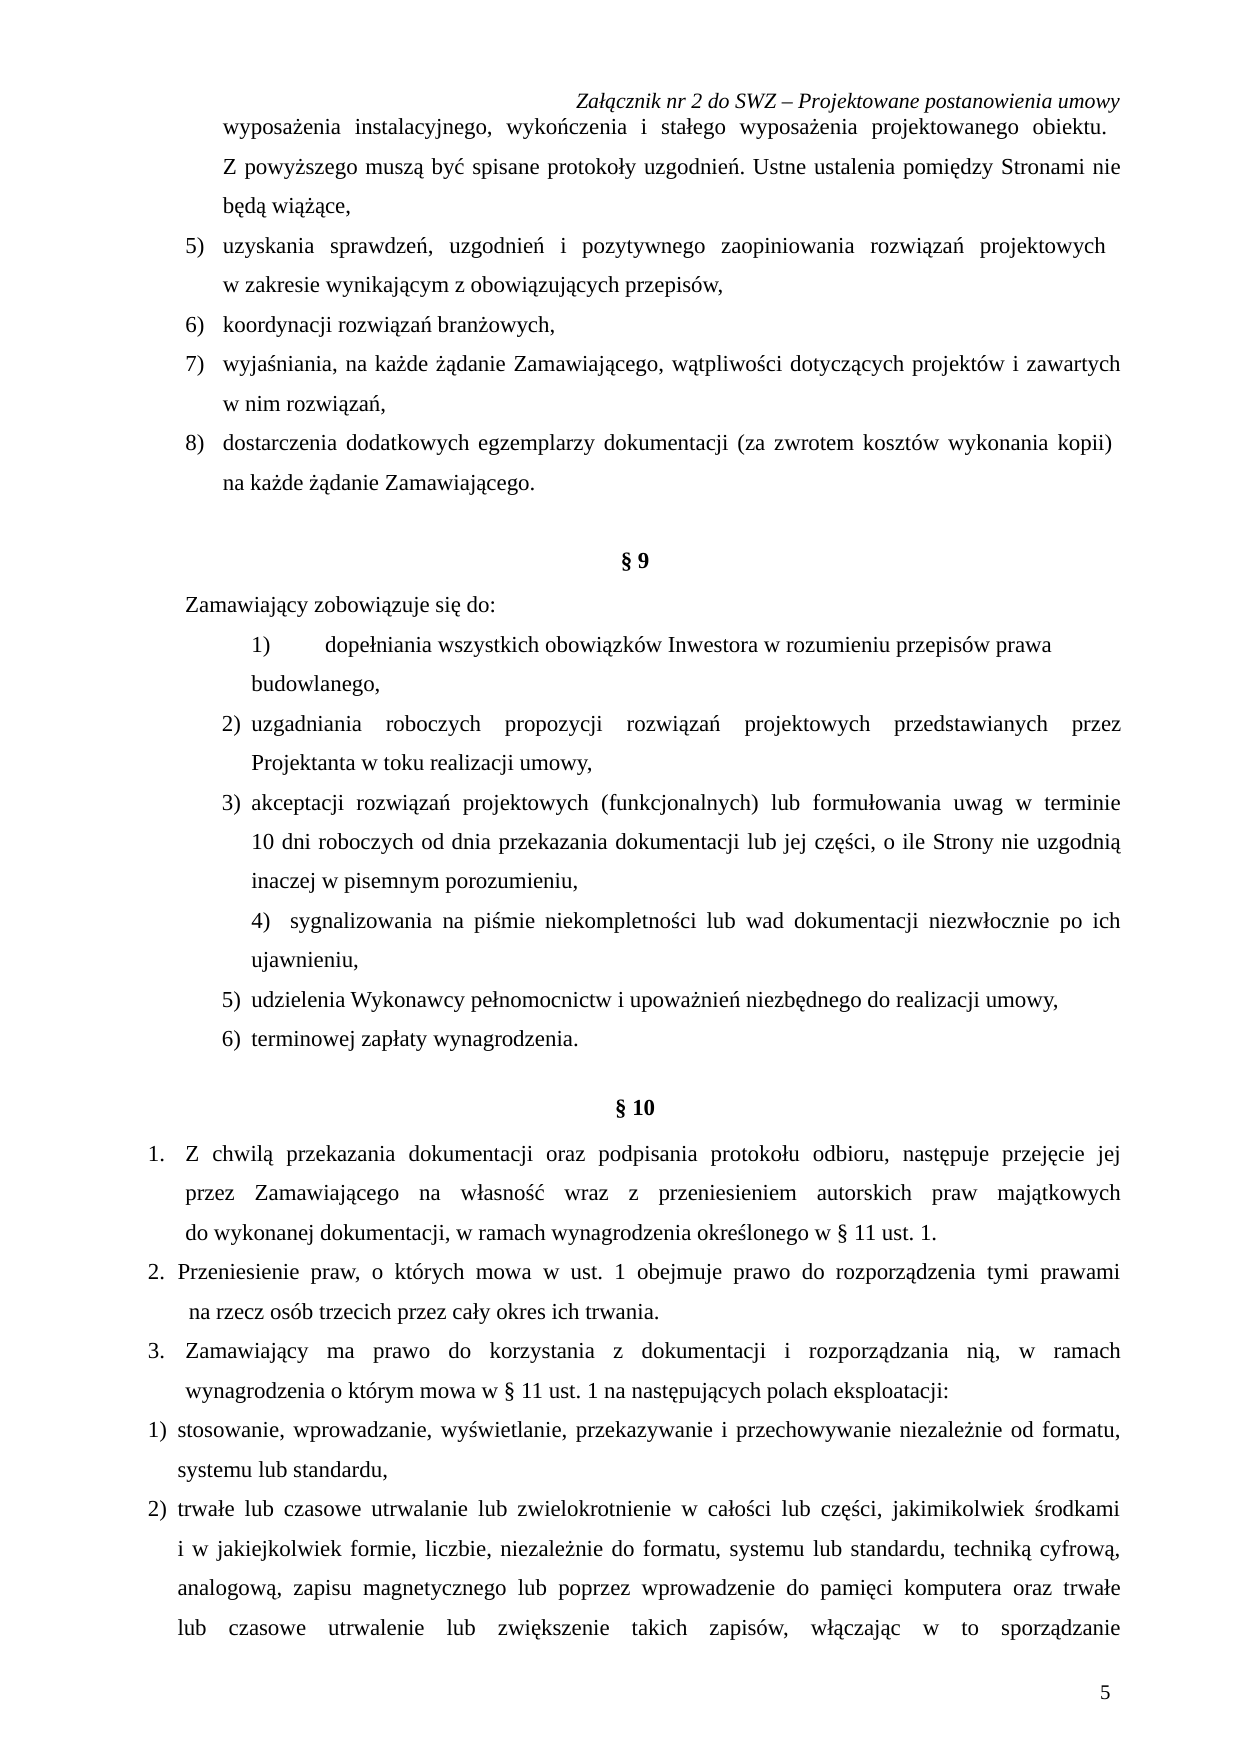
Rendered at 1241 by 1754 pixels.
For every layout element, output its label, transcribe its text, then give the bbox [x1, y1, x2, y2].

list Zamawiający ma prawo do korzystania z dokumentacji i rozporządzania nią, w ramach wynagrodzenia o którym mowa w § 11 ust. 1 na następujących polach eksploatacji: [148, 1337, 1122, 1403]
list akceptacji rozwiązań projektowych (funkcjonalnych) lub formułowania uwag w terminie 10 dni roboczych od dnia przekazania dokumentacji lub jej części, o ile Strony nie uzgodnią inaczej w pisemnym porozumieniu, [222, 789, 1122, 894]
list Z chwilą przekazania dokumentacji oraz podpisania protokołu odbioru, następuje przejęcie jej przez Zamawiającego na własność wraz z przeniesieniem autorskich praw majątkowych do wykonanej dokumentacji, w ramach wynagrodzenia określonego w § 11 ust. 1. [148, 1140, 1122, 1245]
list uzgadniania roboczych propozycji rozwiązań projektowych przedstawianych przez Projektanta w toku realizacji umowy, [222, 710, 1122, 776]
list uzyskania sprawdzeń, uzgodnień i pozytywnego zaopiniowania rozwiązań projektowych w zakresie wynikającym z obowiązujących przepisów, [185, 232, 1122, 298]
list stosowanie, wprowadzanie, wyświetlanie, przekazywanie i przechowywanie niezależnie od formatu, systemu lub standardu, [148, 1416, 1122, 1482]
list koordynacji rozwiązań branżowych, [185, 311, 1122, 337]
subtitle § 9 [148, 548, 1122, 574]
list wyjaśniania, na każde żądanie Zamawiającego, wątpliwości dotyczących projektów i zawartych w nim rozwiązań, [185, 350, 1122, 416]
list terminowej zapłaty wynagrodzenia. [222, 1026, 1122, 1052]
list dopełniania wszystkich obowiązków Inwestora w rozumieniu przepisów prawa budowlanego, [251, 631, 1122, 697]
list wyposażenia instalacyjnego, wykończenia i stałego wyposażenia projektowanego obiektu. Z powyższego muszą być spisane protokoły uzgodnień. Ustne ustalenia pomiędzy Stronami nie będą wiążące, [185, 113, 1122, 219]
list dostarczenia dodatkowych egzemplarzy dokumentacji (za zwrotem kosztów wykonania kopii) na każde żądanie Zamawiającego. [185, 429, 1122, 495]
list sygnalizowania na piśmie niekompletności lub wad dokumentacji niezwłocznie po ich ujawnieniu, [251, 907, 1122, 973]
list trwałe lub czasowe utrwalanie lub zwielokrotnienie w całości lub części, jakimikolwiek środkami i w jakiejkolwiek formie, liczbie, niezależnie do formatu, systemu lub standardu, techniką cyfrową, analogową, zapisu magnetycznego lub poprzez wprowadzenie do pamięci komputera oraz trwałe lub czasowe utrwalenie lub zwiększenie takich zapisów, włączając w to sporządzanie [148, 1495, 1122, 1640]
list udzielenia Wykonawcy pełnomocnictw i upoważnień niezbędnego do realizacji umowy, [222, 986, 1122, 1012]
subtitle § 10 [148, 1094, 1122, 1121]
subtitle Zamawiający zobowiązuje się do: [185, 591, 1122, 618]
list Przeniesienie praw, o których mowa w ust. 1 obejmuje prawo do rozporządzenia tymi prawami na rzecz osób trzecich przez cały okres ich trwania. [148, 1258, 1122, 1324]
